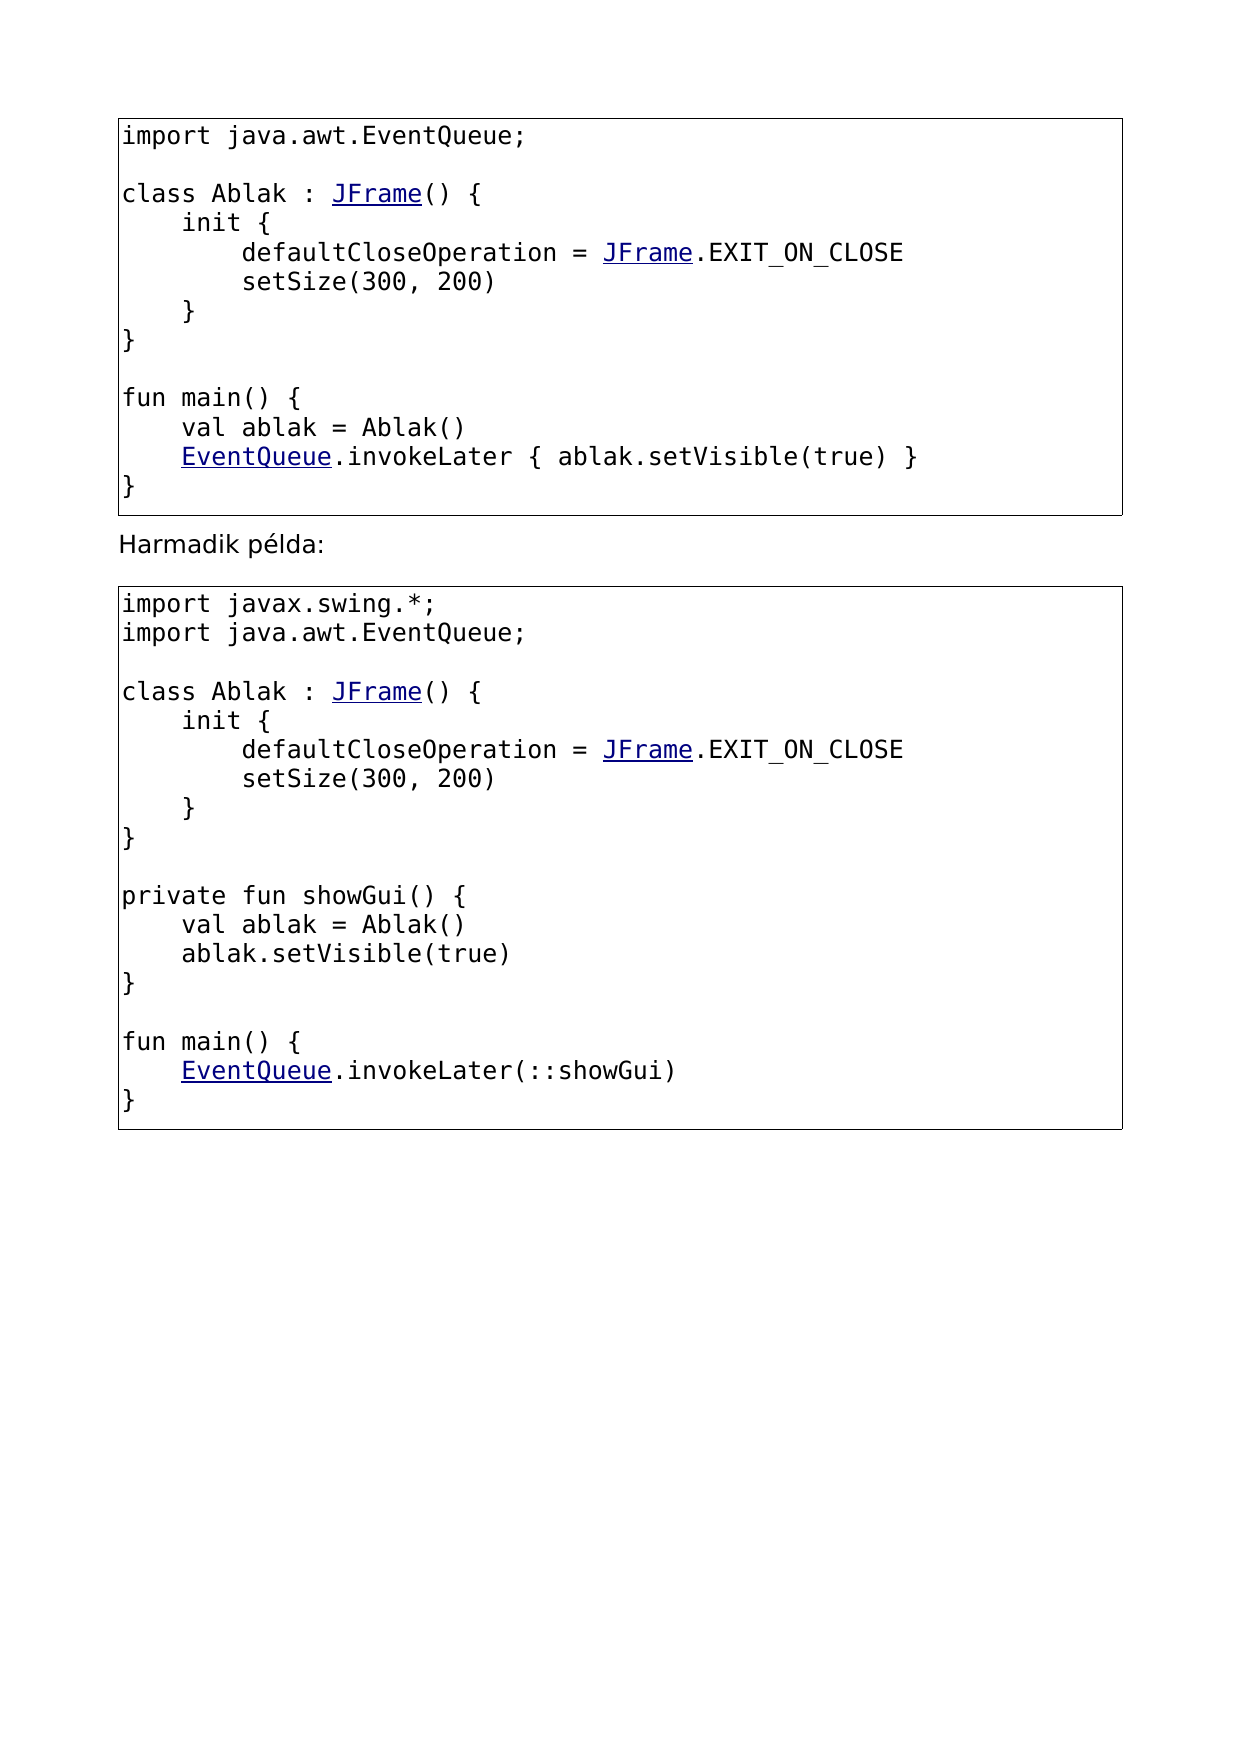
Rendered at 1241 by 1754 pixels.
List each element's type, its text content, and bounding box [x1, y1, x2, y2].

table_header import java.awt.EventQueue; class Ablak : JFrame() { init { defaultCloseOperation = JFrame.EXIT_ON_CLOSE setSize(300, 200) } } fun main() { val ablak = Ablak() EventQueue.invokeLater { ablak.setVisible(true) } } [119, 119, 1122, 515]
text Harmadik példa: [118, 530, 1122, 559]
table_header import javax.swing.*; import java.awt.EventQueue; class Ablak : JFrame() { init { defaultCloseOperation = JFrame.EXIT_ON_CLOSE setSize(300, 200) } } private fun showGui() { val ablak = Ablak() ablak.setVisible(true) } fun main() { EventQueue.invokeLater(::showGui) } [119, 587, 1122, 1129]
